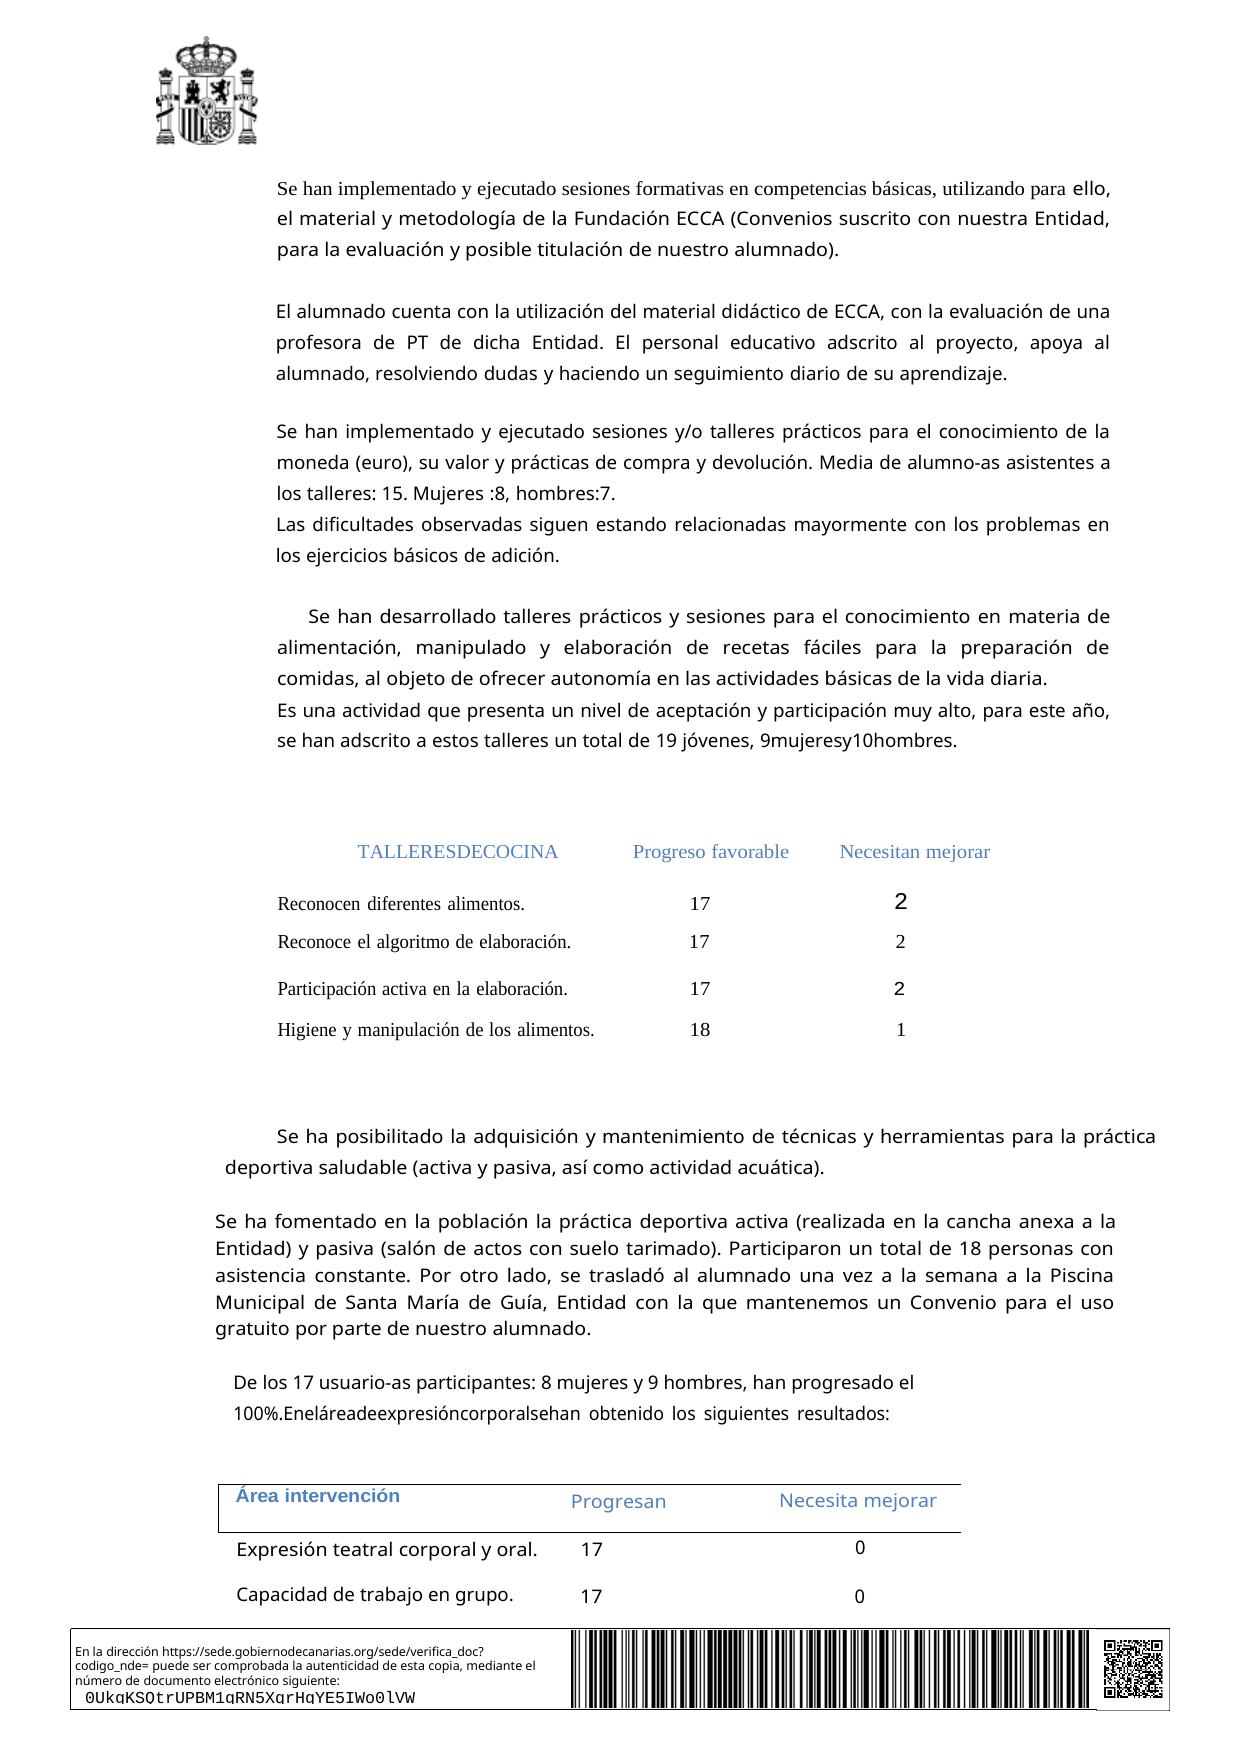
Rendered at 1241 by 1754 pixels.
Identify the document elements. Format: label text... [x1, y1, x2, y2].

table_cell Capacidad de trabajo en grupo. [219, 1569, 542, 1618]
text Se han implementado y ejecutado sesiones formativas en competencias básicas, utilizando para ello, el material y metodología de la Fundación ECCA (Convenios suscrito con nuestra Entidad, para la evaluación y posible titulación de nuestro alumnado). [277, 175, 1111, 262]
text Es una actividad que presenta un nivel de aceptación y participación muy alto, para este año, se han adscrito a estos talleres un total de 19 jóvenes, 9mujeresy10hombres. [277, 697, 1111, 753]
table_cell Participación activa en la elaboración. [272, 965, 615, 1011]
table_cell 17 [542, 1569, 718, 1618]
picture [571, 1630, 1089, 1708]
table_cell Reconoce el algoritmo de elaboración. [272, 922, 615, 965]
table_header Necesitan mejorar 2 [814, 840, 993, 922]
text Se ha fomentado en la población la práctica deportiva activa (realizada en la cancha anexa a la Entidad) y pasiva (salón de actos con suelo tarimado). Participaron un total de 18 personas con asistencia constante. Por otro lado, se trasladó al alumnado una vez a la semana a la Piscina Municipal de Santa María de Guía, Entidad con la que mantenemos un Convenio para el uso gratuito por parte de nuestro alumnado. [215, 1209, 1116, 1341]
text Se han implementado y ejecutado sesiones y/o talleres prácticos para el conocimiento de la moneda (euro), su valor y prácticas de compra y devolución. Media de alumno-as asistentes a los talleres: 15. Mujeres :8, hombres:7. [276, 419, 1111, 506]
table_cell Higiene y manipulación de los alimentos. [272, 1011, 615, 1043]
table_cell 1 [814, 1011, 993, 1043]
table_cell Expresión teatral corporal y oral. [219, 1533, 542, 1569]
picture [156, 36, 258, 145]
text De los 17 usuario-as participantes: 8 mujeres y 9 hombres, han progresado el 100%.Eneláreadeexpresióncorporalsehan obtenido los siguientes resultados: [233, 1369, 1182, 1426]
table_header Necesita mejorar [719, 1485, 961, 1532]
text Las dificultades observadas siguen estando relacionadas mayormente con los problemas en los ejercicios básicos de adición. [276, 511, 1111, 568]
text El alumnado cuenta con la utilización del material didáctico de ECCA, con la evaluación de una profesora de PT de dicha Entidad. El personal educativo adscrito al proyecto, apoya al alumnado, resolviendo dudas y haciendo un seguimiento diario de su aprendizaje. [276, 299, 1111, 386]
text Se han desarrollado talleres prácticos y sesiones para el conocimiento en materia de alimentación, manipulado y elaboración de recetas fáciles para la preparación de comidas, al objeto de ofrecer autonomía en las actividades básicas de la vida diaria. [277, 604, 1111, 691]
table_cell 0 [719, 1569, 961, 1618]
table_cell 17 [615, 965, 813, 1011]
table_cell 17 [542, 1533, 718, 1569]
table_header TALLERESDECOCINA Reconocen diferentes alimentos. [272, 840, 615, 922]
table_cell 2 [814, 922, 993, 965]
table_cell 17 [615, 922, 813, 965]
text Se ha posibilitado la adquisición y mantenimiento de técnicas y herramientas para la práctica deportiva saludable (activa y pasiva, así como actividad acuática). [224, 1123, 1182, 1180]
table_header Área intervención [219, 1485, 542, 1532]
table_header Progreso favorable 17 [615, 840, 813, 922]
table_cell 0 [719, 1533, 961, 1569]
table_cell 18 [615, 1011, 813, 1043]
table_header Progresan [542, 1485, 718, 1532]
picture [1096, 1628, 1170, 1711]
table_cell 2 [814, 965, 993, 1011]
